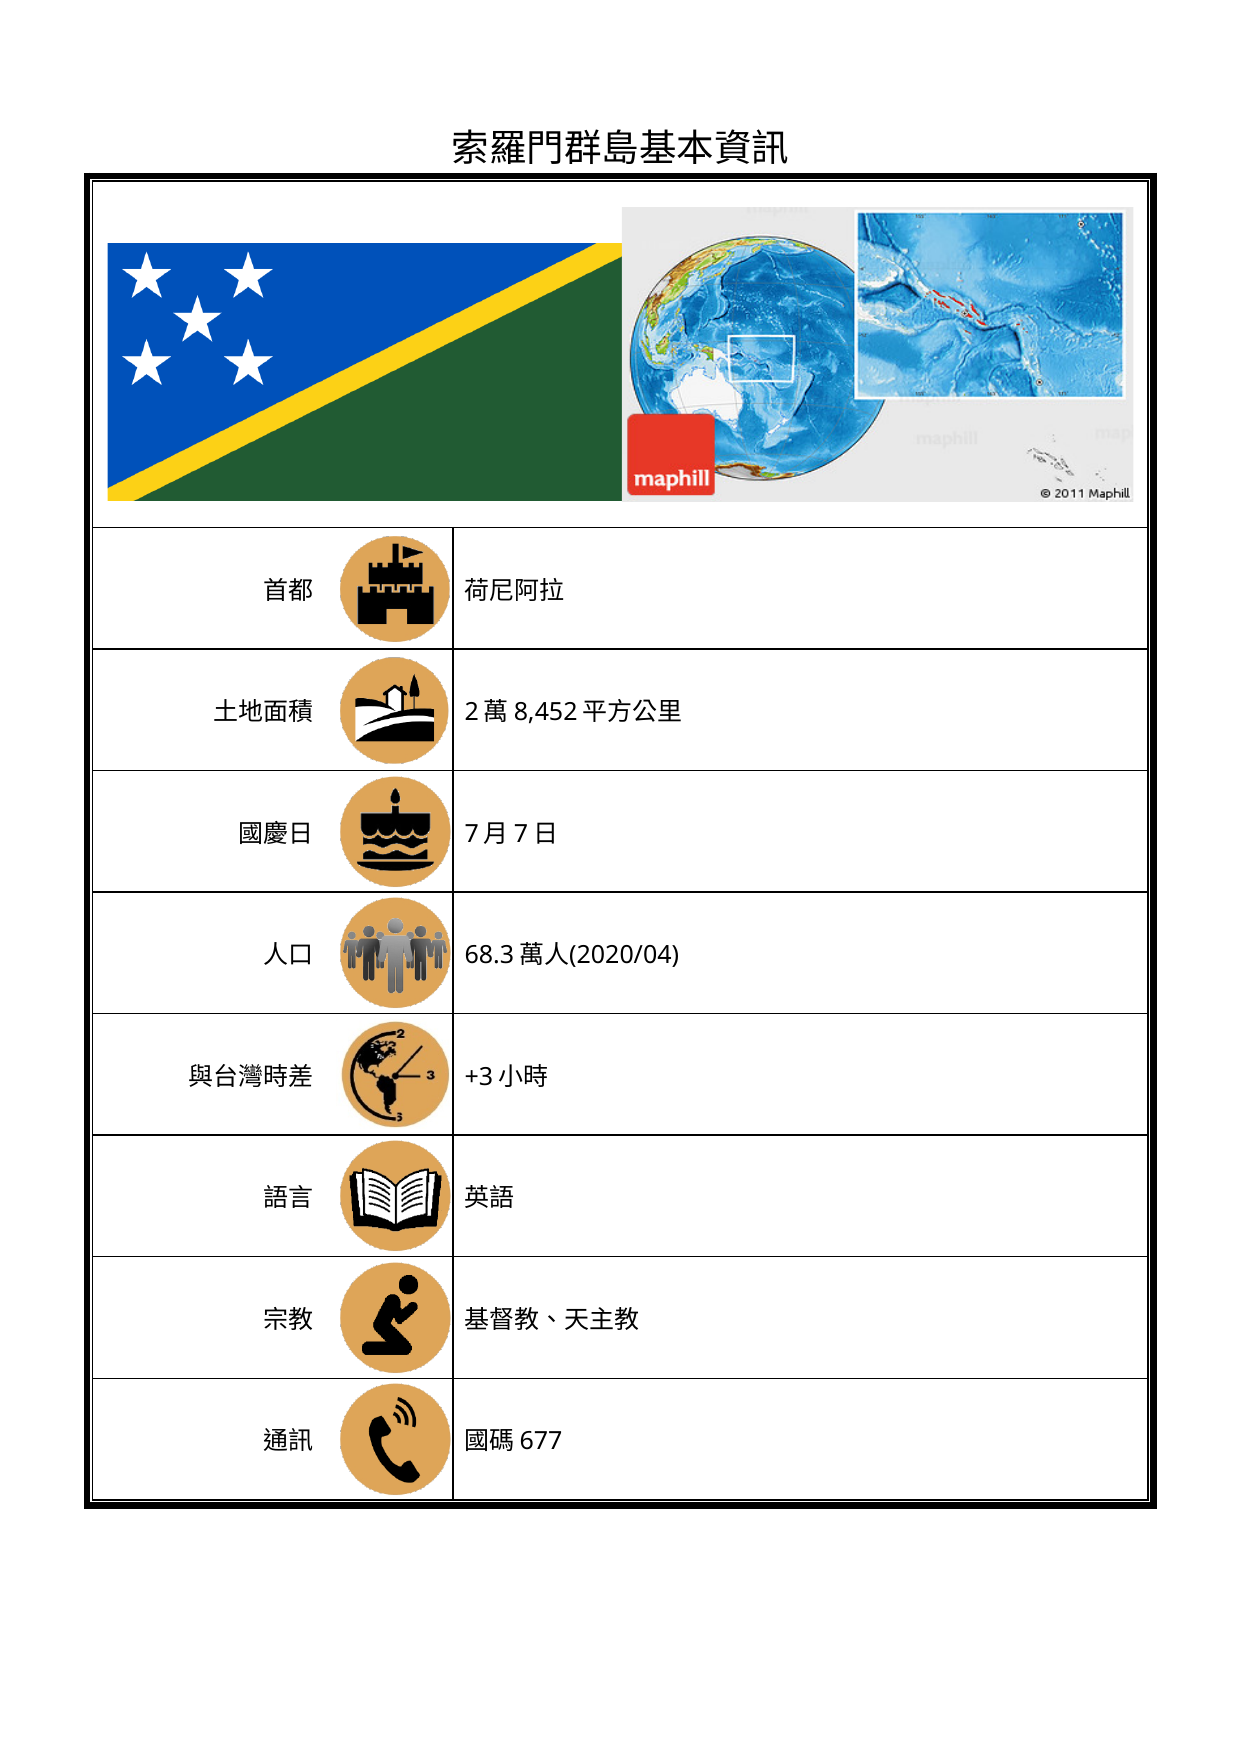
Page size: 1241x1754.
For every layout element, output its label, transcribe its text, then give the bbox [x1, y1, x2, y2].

table_cell [325, 771, 452, 891]
table_cell 英語 [454, 1136, 1147, 1256]
table_cell 68.3萬人(2020/04) [454, 893, 1147, 1013]
picture [336, 896, 452, 1009]
table_cell 通訊 [93, 1379, 325, 1499]
table_cell [325, 1014, 452, 1134]
picture [336, 775, 452, 888]
picture [336, 1139, 452, 1252]
table_cell 宗教 [93, 1257, 325, 1377]
table_cell 7月7日 [454, 771, 1147, 891]
table_cell 人口 [93, 893, 325, 1013]
table_cell 基督教、天主教 [454, 1257, 1147, 1377]
table_header [93, 182, 1147, 527]
text 索羅門群島基本資訊 [89, 118, 1152, 172]
table_cell [325, 650, 452, 770]
picture [336, 1261, 452, 1374]
table_cell [325, 528, 452, 648]
table_cell 語言 [93, 1136, 325, 1256]
picture [336, 532, 452, 645]
table_cell [325, 1136, 452, 1256]
picture [336, 1018, 452, 1131]
table_cell 荷尼阿拉 [454, 528, 1147, 648]
table_cell [325, 1379, 452, 1499]
table_cell [325, 1257, 452, 1377]
table_cell 2萬8,452平方公里 [454, 650, 1147, 770]
table_cell 國慶日 [93, 771, 325, 891]
table_cell [325, 893, 452, 1013]
picture [107, 207, 1134, 502]
table_cell 土地面積 [93, 650, 325, 770]
table_cell 與台灣時差 [93, 1014, 325, 1134]
picture [336, 1382, 452, 1496]
picture [336, 653, 452, 766]
table_cell +3小時 [454, 1014, 1147, 1134]
table_cell 首都 [93, 528, 325, 648]
table_cell 國碼677 [454, 1379, 1147, 1499]
